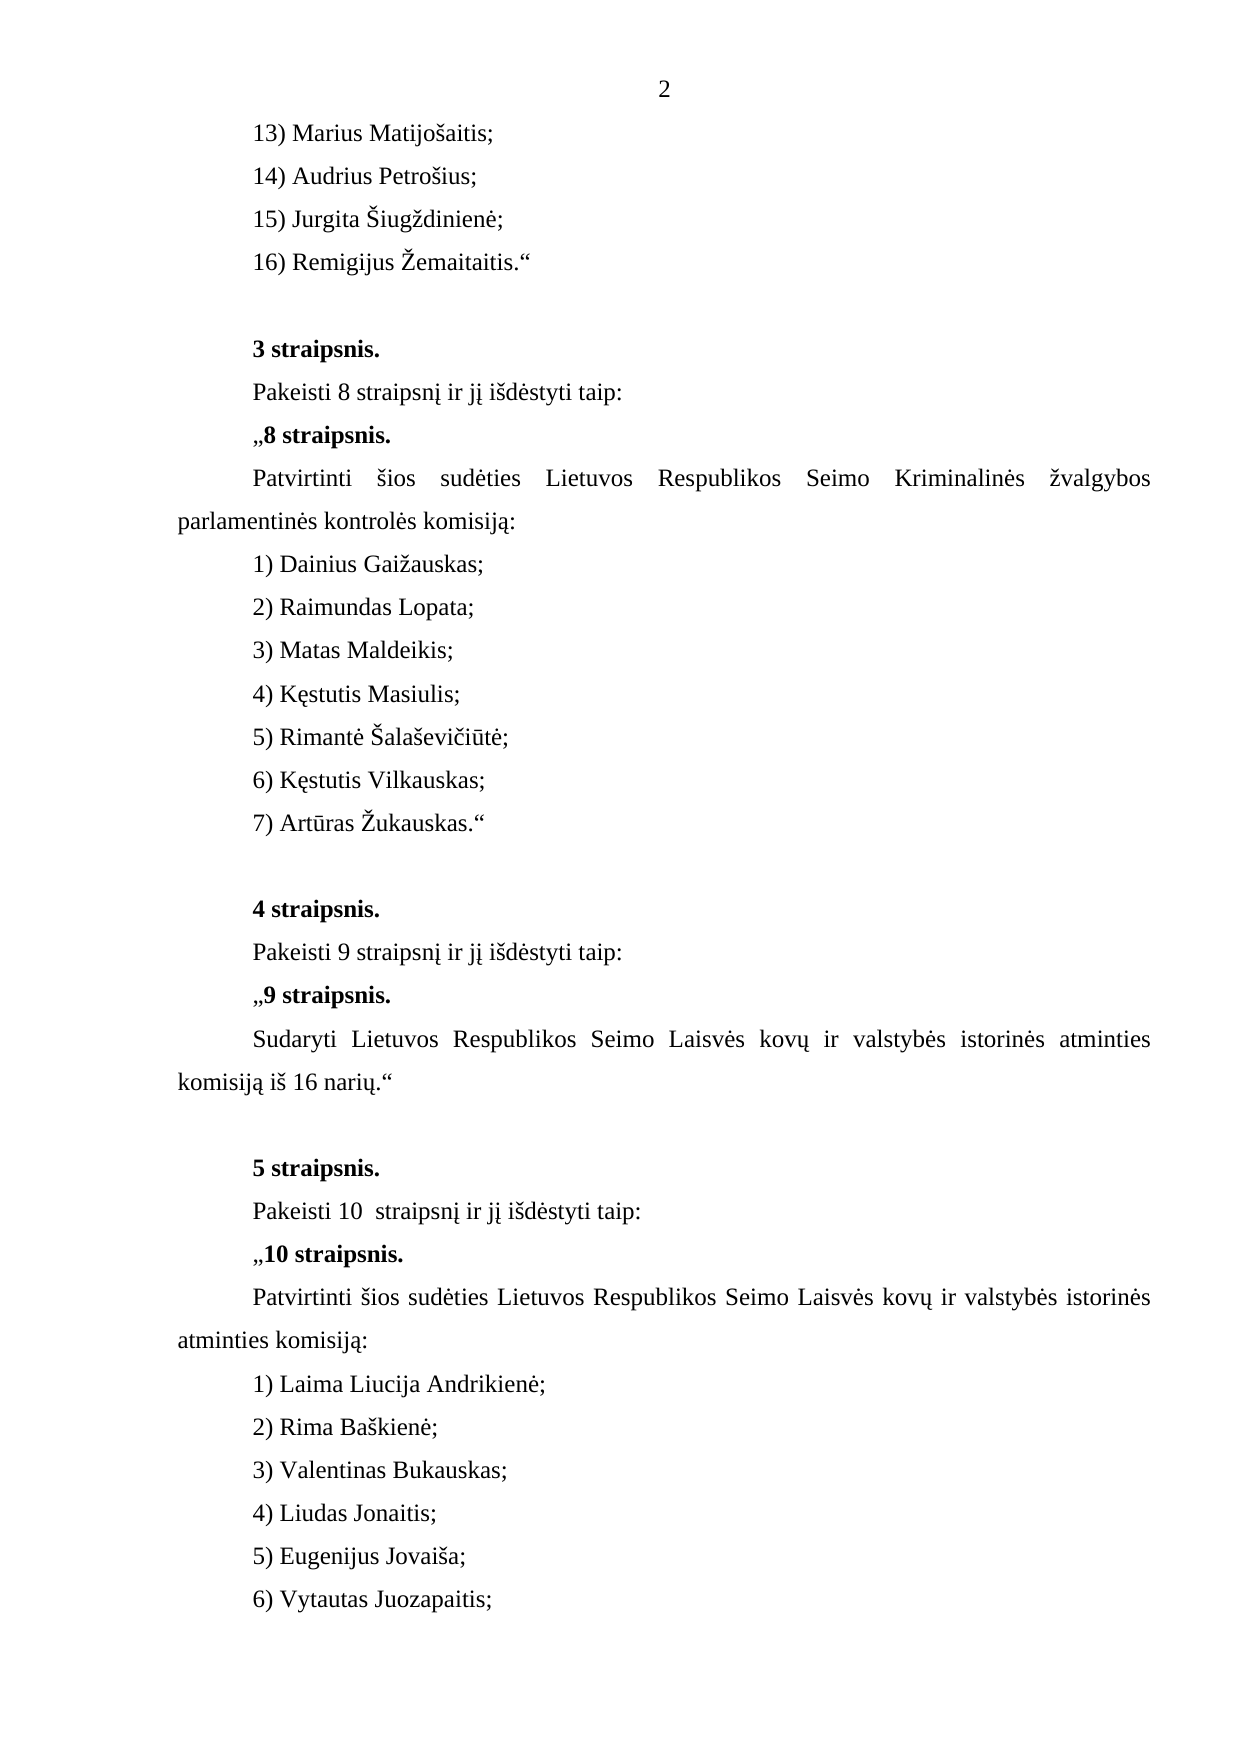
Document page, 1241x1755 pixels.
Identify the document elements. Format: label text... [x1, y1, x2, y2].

text 7) Artūras Žukauskas.“ [177, 808, 1152, 837]
text 4) Kęstutis Masiulis; [177, 679, 1152, 707]
text Pakeisti 10 straipsnį ir jį išdėstyti taip: [177, 1196, 1152, 1225]
text 5 straipsnis. [177, 1153, 1152, 1182]
text 5) Eugenijus Jovaiša; [177, 1541, 1152, 1570]
text 1) Laima Liucija Andrikienė; [177, 1369, 1152, 1397]
text 1) Dainius Gaižauskas; [177, 549, 1152, 578]
text „8 straipsnis. [177, 420, 1152, 449]
text Sudaryti Lietuvos Respublikos Seimo Laisvės kovų ir valstybės istorinės atminties komisiją iš 16 narių.“ [177, 1024, 1152, 1096]
text 3) Matas Maldeikis; [177, 636, 1152, 664]
text Pakeisti 8 straipsnį ir jį išdėstyti taip: [177, 377, 1152, 406]
text „9 straipsnis. [177, 981, 1152, 1009]
text 6) Kęstutis Vilkauskas; [177, 765, 1152, 794]
text Pakeisti 9 straipsnį ir jį išdėstyti taip: [177, 937, 1152, 966]
text „10 straipsnis. [177, 1239, 1152, 1268]
text 4) Liudas Jonaitis; [177, 1498, 1152, 1527]
text 2) Raimundas Lopata; [177, 592, 1152, 621]
text 15) Jurgita Šiugždinienė; [177, 204, 1152, 233]
text 3) Valentinas Bukauskas; [177, 1455, 1152, 1484]
text 4 straipsnis. [177, 894, 1152, 923]
text 2) Rima Baškienė; [177, 1412, 1152, 1441]
text 16) Remigijus Žemaitaitis.“ [177, 247, 1152, 276]
text 13) Marius Matijošaitis; [177, 118, 1152, 147]
text 3 straipsnis. [177, 334, 1152, 362]
text 5) Rimantė Šalaševičiūtė; [177, 722, 1152, 751]
text 6) Vytautas Juozapaitis; [177, 1584, 1152, 1613]
text Patvirtinti šios sudėties Lietuvos Respublikos Seimo Kriminalinės žvalgybos parlamentinės kontrolės komisiją: [177, 463, 1152, 535]
text 14) Audrius Petrošius; [177, 161, 1152, 190]
text Patvirtinti šios sudėties Lietuvos Respublikos Seimo Laisvės kovų ir valstybės istorinės atminties komisiją: [177, 1282, 1152, 1354]
